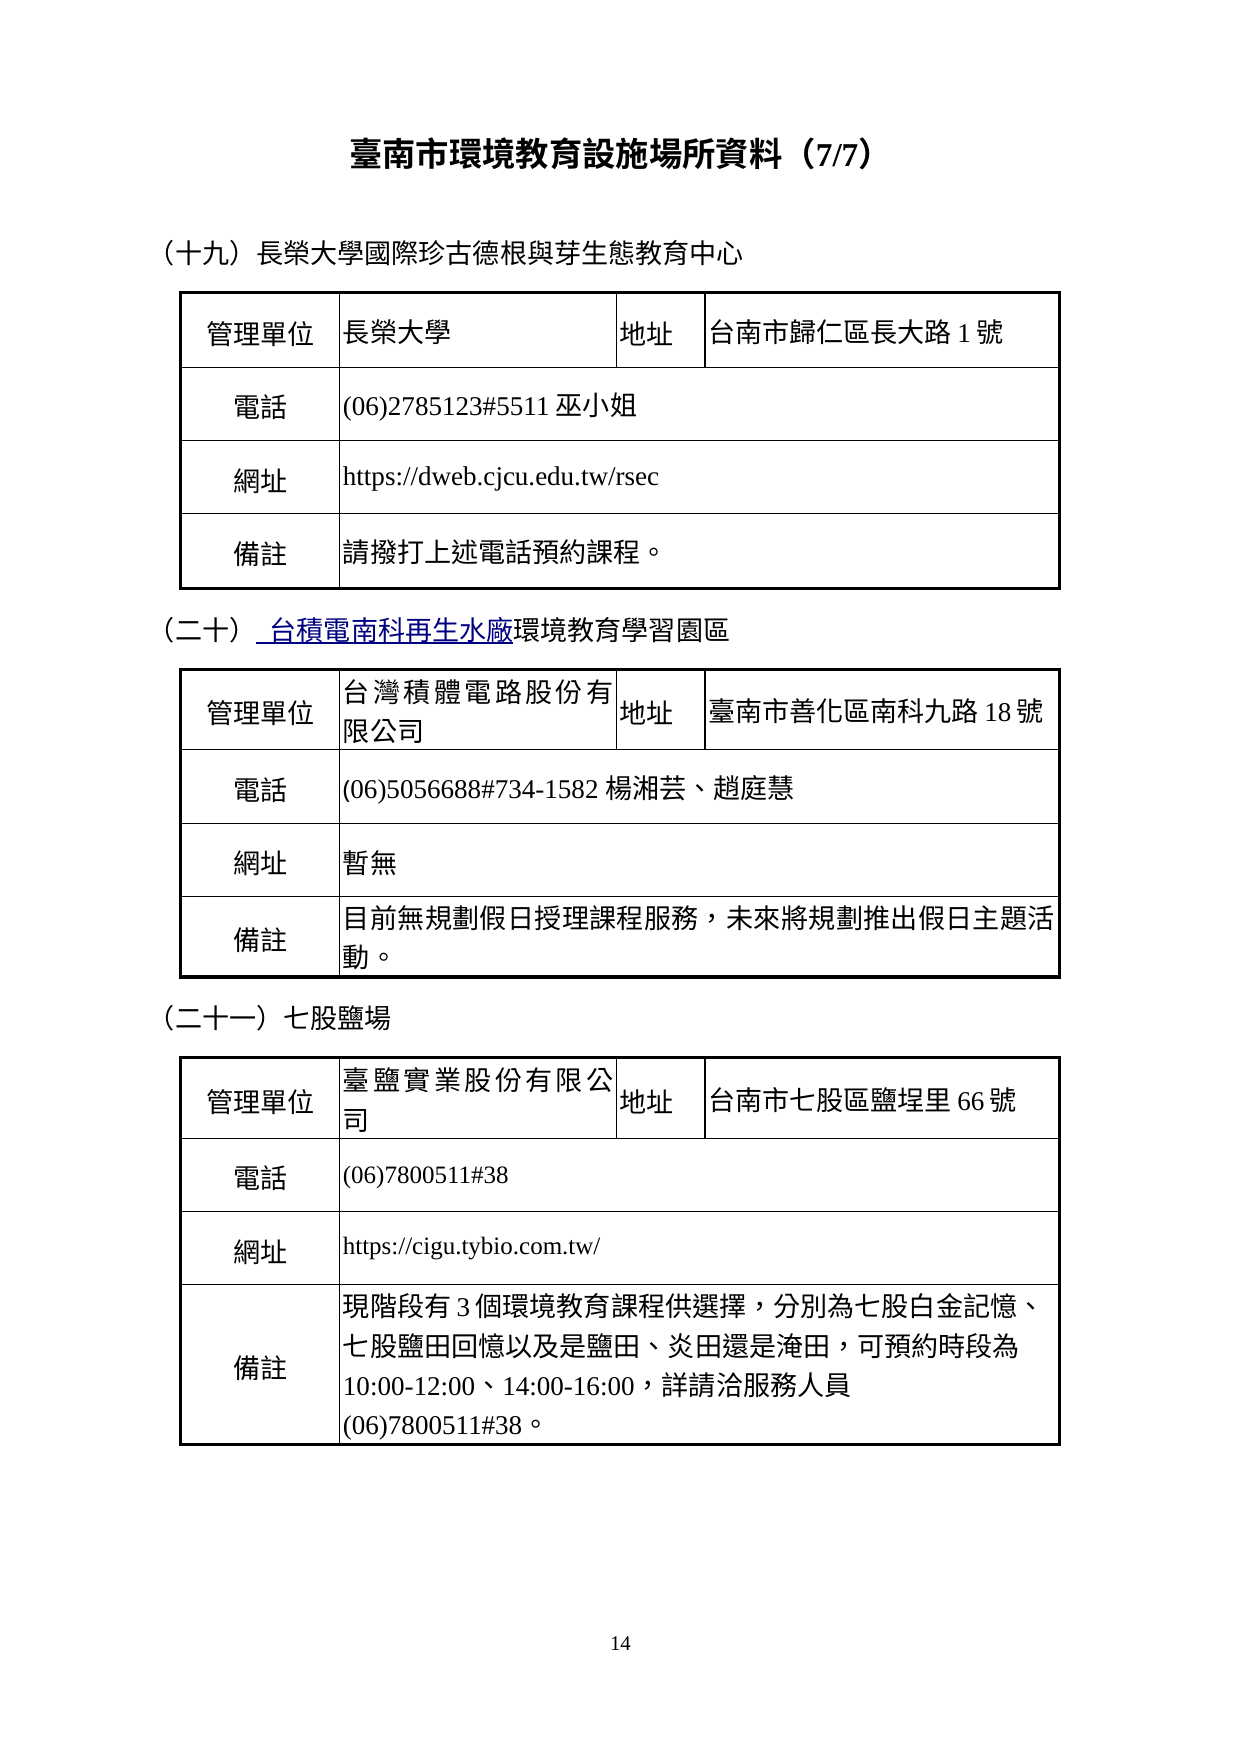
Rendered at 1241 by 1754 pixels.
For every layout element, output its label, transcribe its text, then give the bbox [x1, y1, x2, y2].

table_cell 目前無規劃假日授理課程服務，未來將規劃推出假日主題活動。 [340, 897, 1058, 975]
text （二十一）七股鹽場 [148, 997, 1092, 1036]
table_cell 電話 [182, 750, 339, 822]
text （十九）長榮大學國際珍古德根與芽生態教育中心 [148, 232, 1092, 272]
table_header 臺南市善化區南科九路18號 [706, 671, 1058, 749]
table_header 地址 [617, 671, 704, 749]
table_cell https://cigu.tybio.com.tw/ [340, 1212, 1058, 1284]
table_header 台南市歸仁區長大路1號 [706, 294, 1058, 367]
table_header 地址 [617, 1059, 704, 1138]
table_cell 請撥打上述電話預約課程。 [340, 514, 1058, 587]
text （二十） 台積電南科再生水廠環境教育學習園區 [148, 608, 1092, 648]
table_cell (06)7800511#38 [340, 1139, 1058, 1211]
table_header 管理單位 [182, 671, 339, 749]
table_cell 網址 [182, 824, 339, 896]
table_cell 網址 [182, 1212, 339, 1284]
text 臺南市環境教育設施場所資料（7/7） [148, 128, 1092, 176]
table_cell 電話 [182, 1139, 339, 1211]
table_header 台南市七股區鹽埕里66號 [706, 1059, 1058, 1138]
table_header 管理單位 [182, 1059, 339, 1138]
table_cell 備註 [182, 514, 339, 587]
table_cell 網址 [182, 441, 339, 513]
table_header 管理單位 [182, 294, 339, 367]
table_cell (06)2785123#5511 巫小姐 [340, 368, 1058, 440]
table_header 臺鹽實業股份有限公司 [340, 1059, 616, 1138]
table_cell 備註 [182, 897, 339, 975]
table_header 地址 [617, 294, 704, 367]
table_header 台灣積體電路股份有限公司 [340, 671, 616, 749]
table_cell https://dweb.cjcu.edu.tw/rsec [340, 441, 1058, 513]
table_cell 暫無 [340, 824, 1058, 896]
table_cell (06)5056688#734-1582 楊湘芸、趙庭慧 [340, 750, 1058, 822]
table_cell 電話 [182, 368, 339, 440]
table_cell 現階段有3個環境教育課程供選擇，分別為七股白金記憶、七股鹽田回憶以及是鹽田、炎田還是淹田，可預約時段為10:00-12:00、14:00-16:00，詳請洽服務人員(06)7800511#38。 [340, 1285, 1058, 1442]
table_cell 備註 [182, 1285, 339, 1442]
table_header 長榮大學 [340, 294, 616, 367]
